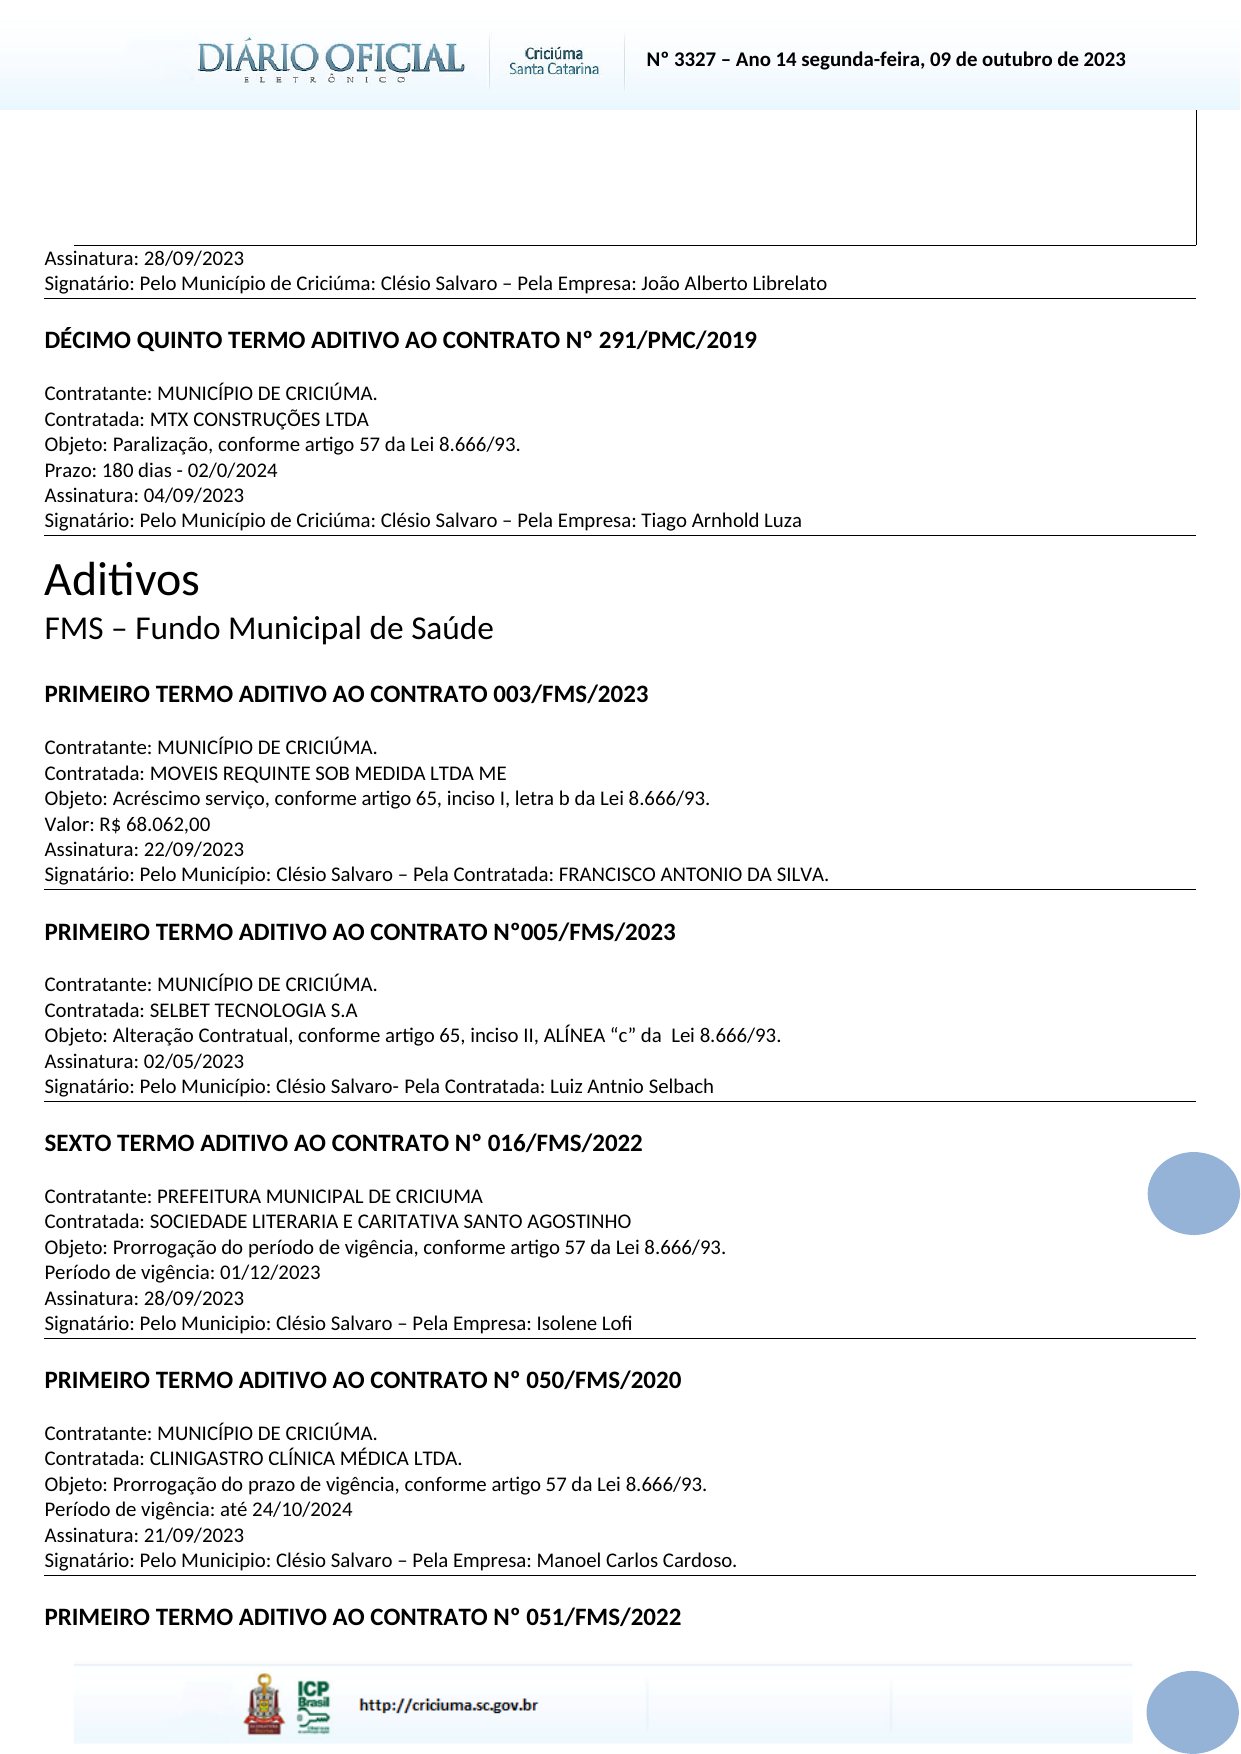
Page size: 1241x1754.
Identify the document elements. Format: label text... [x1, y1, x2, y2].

text Objeto: Paralização, conforme artigo 57 da Lei 8.666/93. [44, 431, 1196, 457]
text Assinatura: 04/09/2023 [44, 482, 1196, 508]
text Contratada: MOVEIS REQUINTE SOB MEDIDA LTDA ME [44, 760, 1196, 785]
text Contratada: MTX CONSTRUÇÕES LTDA [44, 406, 1196, 431]
text Signatário: Pelo Municipio: Clésio Salvaro – Pela Empresa: Manoel Carlos Cardoso. [44, 1547, 1196, 1575]
text Assinatura: 21/09/2023 [44, 1522, 1196, 1547]
text Objeto: Alteração Contratual, conforme artigo 65, inciso II, ALÍNEA “c” da Lei 8.666/93. [44, 1022, 1196, 1048]
text SEXTO TERMO ADITIVO AO CONTRATO Nº 016/FMS/2022 [44, 1127, 1196, 1158]
text Contratante: MUNICÍPIO DE CRICIÚMA. [44, 1420, 1196, 1446]
text PRIMEIRO TERMO ADITIVO AO CONTRATO Nº005/FMS/2023 [44, 916, 1196, 946]
text Contratante: MUNICÍPIO DE CRICIÚMA. [44, 381, 1196, 406]
text Objeto: Acréscimo serviço, conforme artigo 65, inciso I, letra b da Lei 8.666/93. [44, 785, 1196, 811]
text Contratante: PREFEITURA MUNICIPAL DE CRICIUMA [44, 1183, 1150, 1208]
text Contratada: CLINIGASTRO CLÍNICA MÉDICA LTDA. [44, 1446, 1196, 1471]
text Assinatura: 22/09/2023 [44, 836, 1196, 862]
text Contratada: SELBET TECNOLOGIA S.A [44, 997, 1196, 1022]
text Aditivos [44, 549, 1196, 607]
text PRIMEIRO TERMO ADITIVO AO CONTRATO Nº 050/FMS/2020 [44, 1364, 1196, 1395]
text DÉCIMO QUINTO TERMO ADITIVO AO CONTRATO Nº 291/PMC/2019 [44, 324, 1196, 355]
text PRIMEIRO TERMO ADITIVO AO CONTRATO Nº 051/FMS/2022 [44, 1601, 1196, 1632]
text Signatário: Pelo Município: Clésio Salvaro – Pela Contratada: FRANCISCO ANTONIO DA SILVA. [44, 862, 1196, 889]
text Objeto: Prorrogação do prazo de vigência, conforme artigo 57 da Lei 8.666/93. [44, 1471, 1196, 1496]
text Signatário: Pelo Município de Criciúma: Clésio Salvaro – Pela Empresa: João Alberto Librelato [44, 271, 1196, 298]
text Assinatura: 28/09/2023 [44, 1285, 1196, 1310]
text PRIMEIRO TERMO ADITIVO AO CONTRATO 003/FMS/2023 [44, 679, 1196, 709]
text Contratante: MUNICÍPIO DE CRICIÚMA. [44, 734, 1196, 760]
text Assinatura: 02/05/2023 [44, 1048, 1196, 1073]
text Prazo: 180 dias - 02/0/2024 [44, 457, 1196, 482]
text Período de vigência: 01/12/2023 [44, 1259, 1196, 1285]
text Signatário: Pelo Municipio: Clésio Salvaro – Pela Empresa: Isolene Lofi [44, 1310, 1196, 1338]
text Valor: R$ 68.062,00 [44, 811, 1196, 836]
text Signatário: Pelo Município: Clésio Salvaro- Pela Contratada: Luiz Antnio Selbach [44, 1073, 1196, 1101]
text Signatário: Pelo Município de Criciúma: Clésio Salvaro – Pela Empresa: Tiago Arnhold Luza [44, 508, 1196, 535]
text Objeto: Prorrogação do período de vigência, conforme artigo 57 da Lei 8.666/93. [44, 1234, 1196, 1259]
text Período de vigência: até 24/10/2024 [44, 1496, 1196, 1522]
text Assinatura: 28/09/2023 [44, 245, 1196, 271]
text Contratada: SOCIEDADE LITERARIA E CARITATIVA SANTO AGOSTINHO [44, 1208, 1179, 1234]
text FMS – Fundo Municipal de Saúde [44, 607, 1196, 648]
text Contratante: MUNICÍPIO DE CRICIÚMA. [44, 972, 1196, 997]
